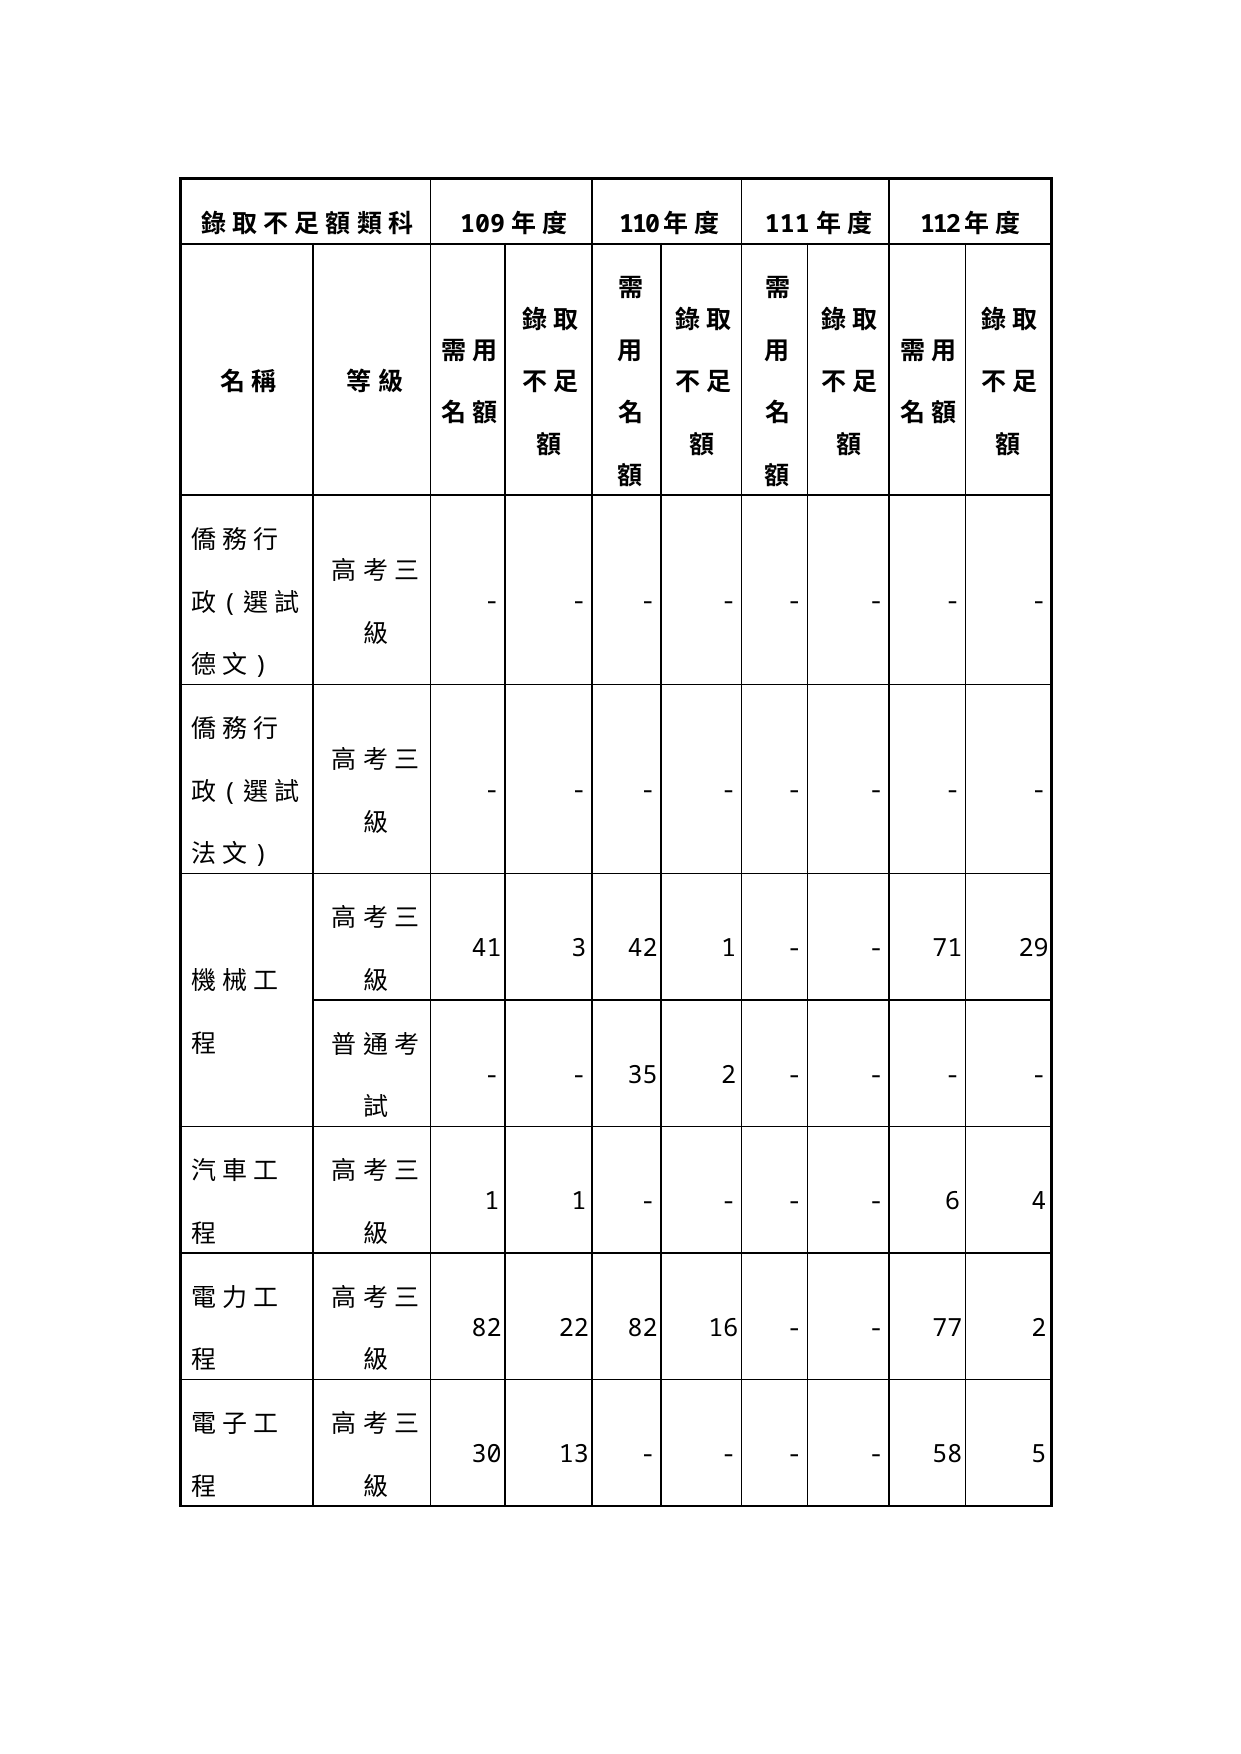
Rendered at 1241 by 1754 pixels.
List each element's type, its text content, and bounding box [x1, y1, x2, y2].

table_cell 需用 名額 [593, 245, 660, 494]
table_cell 高考三級 [314, 874, 430, 999]
table_cell - [431, 496, 504, 683]
table_cell - [593, 496, 660, 683]
table_cell - [742, 685, 807, 872]
table_cell - [742, 1127, 807, 1252]
table_cell 1 [431, 1127, 504, 1252]
table_cell 等級 [314, 245, 430, 494]
table_cell 16 [662, 1254, 741, 1379]
table_cell - [506, 496, 591, 683]
table_header 111年度 [742, 180, 888, 243]
table_cell - [506, 685, 591, 872]
table_cell 30 [431, 1380, 504, 1505]
table_cell - [742, 1254, 807, 1379]
table_cell 錄取不足額 [662, 245, 741, 494]
table_cell 汽車工程 [182, 1127, 312, 1252]
table_cell 71 [890, 874, 965, 999]
table_cell 1 [662, 874, 741, 999]
table_cell 42 [593, 874, 660, 999]
table_cell 4 [966, 1127, 1050, 1252]
table_cell 58 [890, 1380, 965, 1505]
table_cell - [808, 496, 888, 683]
table_cell 3 [506, 874, 591, 999]
table_cell 電力工程 [182, 1254, 312, 1379]
table_header 110年度 [593, 180, 741, 243]
table_cell 僑務行政(選試德文) [182, 496, 312, 683]
table_cell 僑務行政(選試法文) [182, 685, 312, 872]
table_cell 22 [506, 1254, 591, 1379]
table_cell 名稱 [182, 245, 312, 494]
table_cell 需用 名額 [431, 245, 504, 494]
table_cell - [890, 496, 965, 683]
table_cell 錄取不足額 [506, 245, 591, 494]
table_cell - [966, 496, 1050, 683]
table_cell 35 [593, 1001, 660, 1126]
table_cell - [808, 874, 888, 999]
table_cell - [593, 1380, 660, 1505]
table_cell 5 [966, 1380, 1050, 1505]
table_header 錄取不足額類科 [182, 180, 430, 243]
table_cell - [890, 685, 965, 872]
table_header 112年度 [890, 180, 1050, 243]
table_cell 82 [431, 1254, 504, 1379]
table_cell 82 [593, 1254, 660, 1379]
table_cell 需用 名額 [890, 245, 965, 494]
table_cell 6 [890, 1127, 965, 1252]
table_cell 高考三級 [314, 1127, 430, 1252]
table_cell - [890, 1001, 965, 1126]
table_cell - [662, 1127, 741, 1252]
table_cell - [593, 1127, 660, 1252]
table_cell 29 [966, 874, 1050, 999]
table_cell 需用 名額 [742, 245, 807, 494]
table_cell 13 [506, 1380, 591, 1505]
table_cell 高考三級 [314, 685, 430, 872]
table_cell 錄取不足額 [808, 245, 888, 494]
table_cell - [808, 1127, 888, 1252]
table_cell - [662, 496, 741, 683]
table_cell - [742, 874, 807, 999]
table_header 109年度 [431, 180, 591, 243]
table_cell 錄取不足額 [966, 245, 1050, 494]
table_cell 高考三級 [314, 1380, 430, 1505]
table_cell 2 [662, 1001, 741, 1126]
table_cell 電子工程 [182, 1380, 312, 1505]
table_cell - [506, 1001, 591, 1126]
table_cell - [662, 1380, 741, 1505]
table_cell 77 [890, 1254, 965, 1379]
table_cell - [431, 685, 504, 872]
table_cell - [966, 1001, 1050, 1126]
table_cell - [966, 685, 1050, 872]
table_cell 2 [966, 1254, 1050, 1379]
table_cell - [662, 685, 741, 872]
table_cell 高考三級 [314, 1254, 430, 1379]
table_cell - [742, 1380, 807, 1505]
table_cell - [808, 1380, 888, 1505]
table_cell - [808, 1254, 888, 1379]
table_cell - [742, 496, 807, 683]
table_cell - [742, 1001, 807, 1126]
table_cell 機械工程 [182, 874, 312, 1126]
table_cell - [431, 1001, 504, 1126]
table_cell 普通考試 [314, 1001, 430, 1126]
table_cell - [808, 1001, 888, 1126]
table_cell 高考三級 [314, 496, 430, 683]
table_cell 41 [431, 874, 504, 999]
table_cell - [808, 685, 888, 872]
table_cell 1 [506, 1127, 591, 1252]
table_cell - [593, 685, 660, 872]
